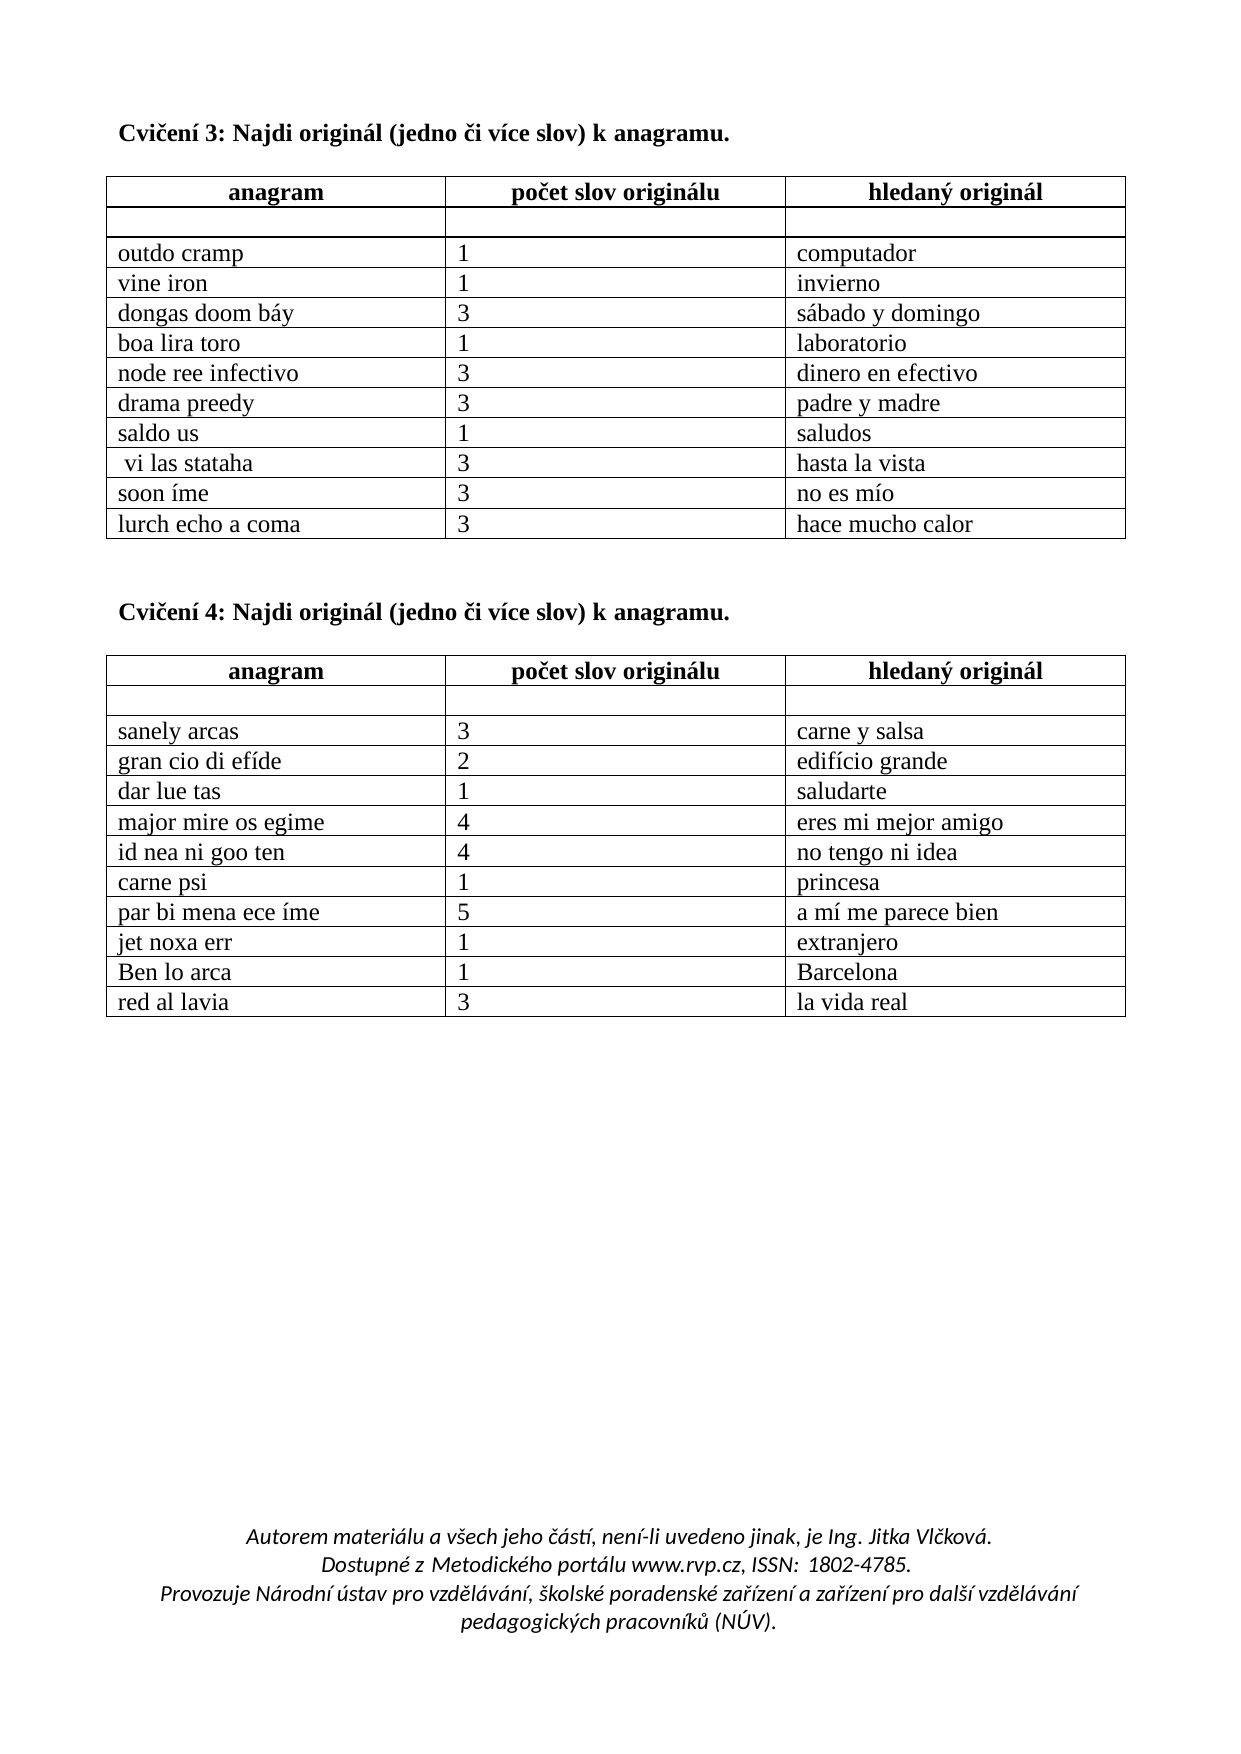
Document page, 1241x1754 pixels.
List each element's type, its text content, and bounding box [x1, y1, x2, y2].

table_cell outdo cramp [107, 238, 445, 267]
table_cell drama preedy [107, 388, 445, 417]
table_cell invierno [786, 268, 1125, 297]
table_header anagram [107, 177, 445, 206]
table_cell hasta la vista [786, 448, 1125, 477]
text Cvičení 3: Najdi originál (jedno či více slov) k anagramu. [118, 118, 1122, 147]
table_header hledaný originál [786, 656, 1125, 685]
table_cell no es mío [786, 478, 1125, 507]
table_cell 3 [446, 388, 785, 417]
table_cell carne y salsa [786, 716, 1125, 745]
table_cell 3 [446, 448, 785, 477]
table_cell 1 [446, 867, 785, 896]
table_cell [446, 208, 785, 236]
table_cell red al lavia [107, 987, 445, 1016]
table_cell 1 [446, 776, 785, 805]
table_cell [786, 686, 1125, 715]
table_cell id nea ni goo ten [107, 836, 445, 866]
table_cell 3 [446, 298, 785, 327]
table_cell princesa [786, 867, 1125, 896]
table_cell carne psi [107, 867, 445, 896]
table_cell 1 [446, 238, 785, 267]
table_header anagram [107, 656, 445, 685]
table_cell 1 [446, 418, 785, 447]
table_cell saludos [786, 418, 1125, 447]
table_cell dongas doom báy [107, 298, 445, 327]
table_cell sábado y domingo [786, 298, 1125, 327]
table_cell [786, 208, 1125, 236]
table_cell [107, 208, 445, 236]
table_cell 1 [446, 328, 785, 357]
table_cell gran cio di efíde [107, 746, 445, 775]
table_cell 3 [446, 478, 785, 507]
table_cell 4 [446, 836, 785, 866]
table_cell extranjero [786, 927, 1125, 956]
table_cell 3 [446, 509, 785, 537]
table_cell 3 [446, 358, 785, 387]
table_cell soon íme [107, 478, 445, 507]
table_cell major mire os egime [107, 806, 445, 835]
table_cell Ben lo arca [107, 957, 445, 986]
table_cell la vida real [786, 987, 1125, 1016]
table_cell par bi mena ece íme [107, 897, 445, 926]
text Cvičení 4: Najdi originál (jedno či více slov) k anagramu. [118, 597, 1122, 626]
table_cell [107, 686, 445, 715]
table_cell edifício grande [786, 746, 1125, 775]
table_cell no tengo ni idea [786, 836, 1125, 866]
table_cell 3 [446, 987, 785, 1016]
table_cell hace mucho calor [786, 509, 1125, 537]
table_cell dar lue tas [107, 776, 445, 805]
table_cell saldo us [107, 418, 445, 447]
table_cell 1 [446, 268, 785, 297]
table_cell [446, 686, 785, 715]
table_cell padre y madre [786, 388, 1125, 417]
table_cell 3 [446, 716, 785, 745]
table_cell 4 [446, 806, 785, 835]
table_cell laboratorio [786, 328, 1125, 357]
table_header počet slov originálu [446, 177, 785, 206]
table_cell jet noxa err [107, 927, 445, 956]
table_cell a mí me parece bien [786, 897, 1125, 926]
table_cell 2 [446, 746, 785, 775]
table_header hledaný originál [786, 177, 1125, 206]
table_cell eres mi mejor amigo [786, 806, 1125, 835]
table_cell vi las stataha [107, 448, 445, 477]
table_cell Barcelona [786, 957, 1125, 986]
table_cell 5 [446, 897, 785, 926]
table_cell node ree infectivo [107, 358, 445, 387]
table_cell computador [786, 238, 1125, 267]
table_cell lurch echo a coma [107, 509, 445, 537]
table_cell vine iron [107, 268, 445, 297]
table_cell boa lira toro [107, 328, 445, 357]
table_cell sanely arcas [107, 716, 445, 745]
table_cell 1 [446, 927, 785, 956]
table_cell dinero en efectivo [786, 358, 1125, 387]
table_cell 1 [446, 957, 785, 986]
table_header počet slov originálu [446, 656, 785, 685]
table_cell saludarte [786, 776, 1125, 805]
